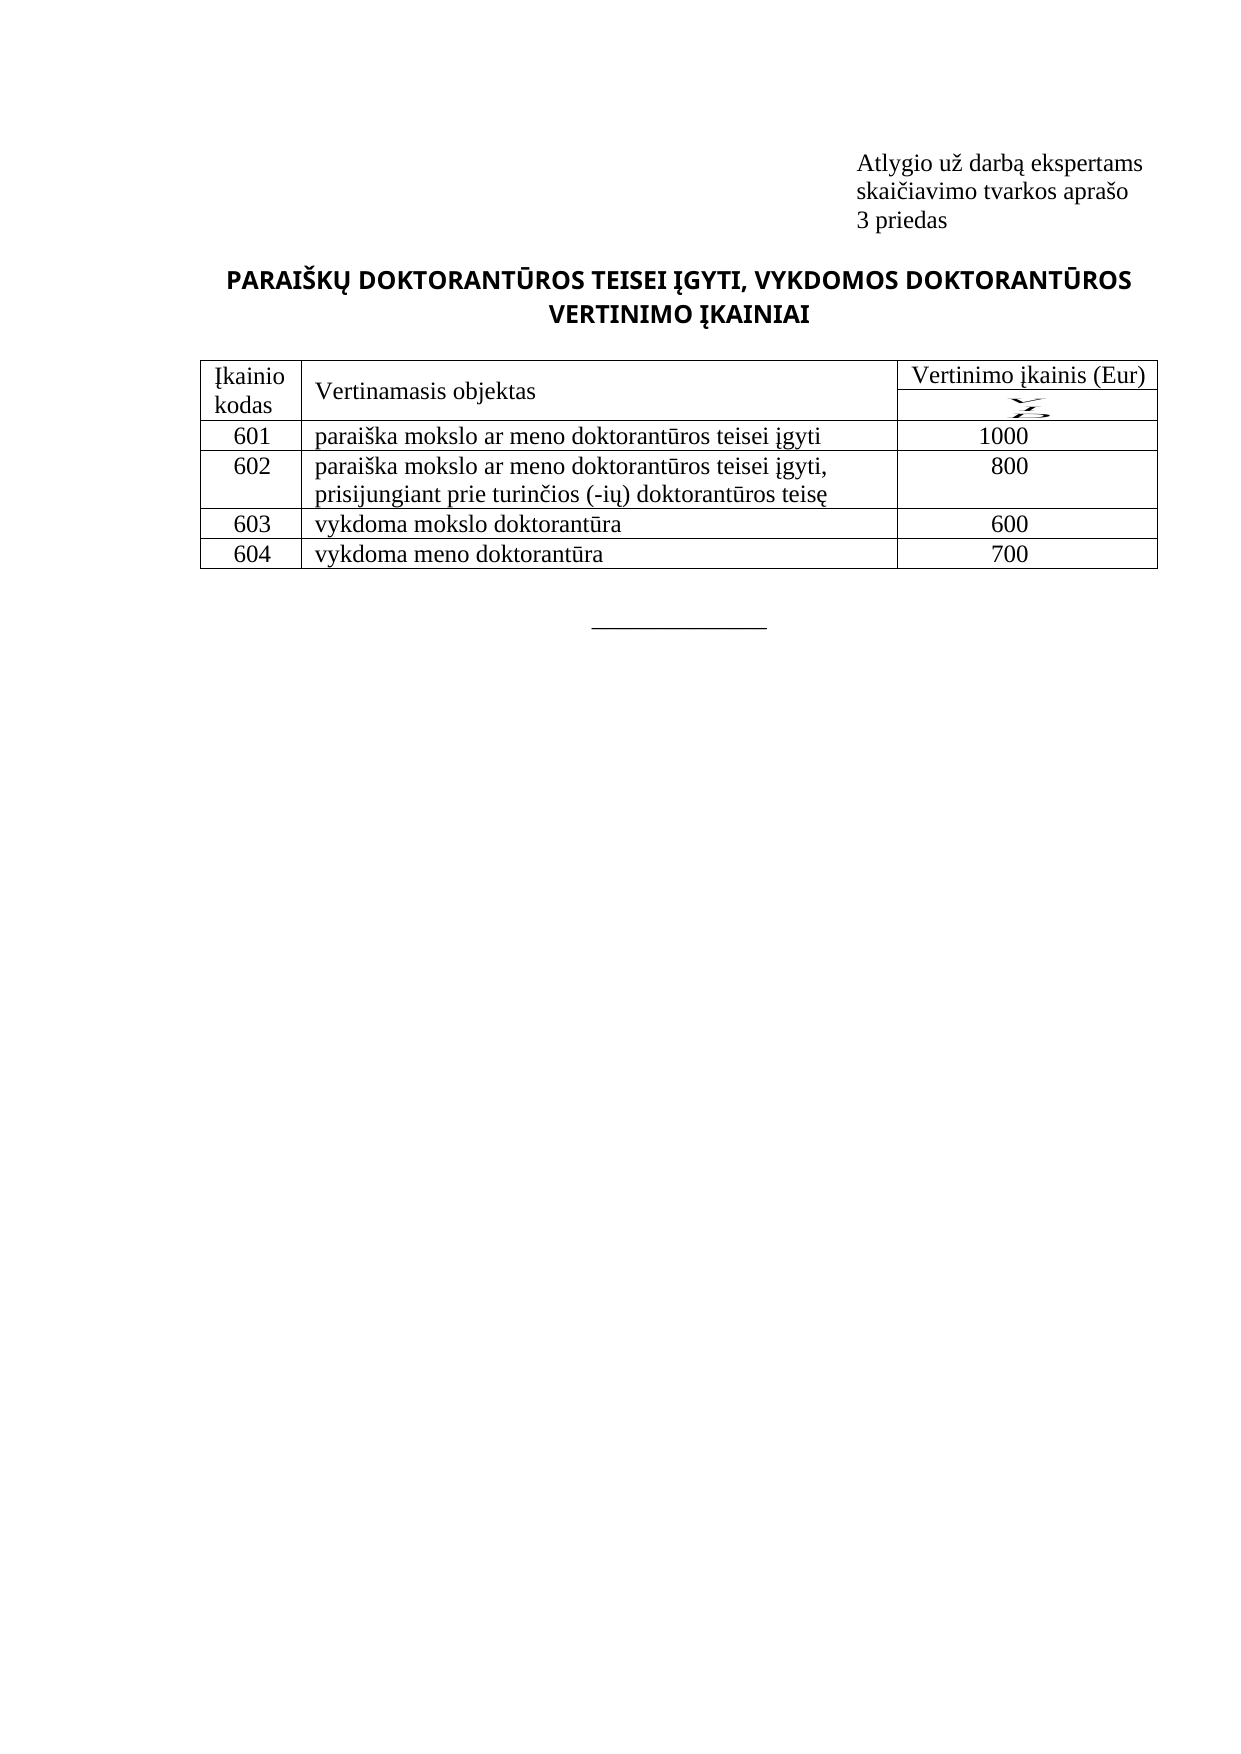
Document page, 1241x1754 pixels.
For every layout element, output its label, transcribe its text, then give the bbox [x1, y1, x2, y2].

table_cell 601 [201, 421, 301, 450]
table_cell 700 [898, 539, 1157, 568]
table_cell paraiška mokslo ar meno doktorantūros teisei įgyti [302, 421, 897, 450]
table_cell 1000 [898, 421, 1157, 450]
table_cell [898, 390, 1157, 420]
table_cell 603 [201, 509, 301, 538]
text 3 priedas [177, 205, 1181, 234]
table_cell vykdoma mokslo doktorantūra [302, 509, 897, 538]
table_cell vykdoma meno doktorantūra [302, 539, 897, 568]
table_header Įkainio kodas [201, 361, 301, 420]
table_header Vertinimo įkainis (Eur) [898, 361, 1157, 389]
table_cell 604 [201, 539, 301, 568]
table_cell paraiška mokslo ar meno doktorantūros teisei įgyti, prisijungiant prie turinčios (-ių) doktorantūros teisę [302, 451, 897, 508]
text PARAIŠKŲ DOKTORANTŪROS TEISei ĮGyti, VYKDOMOS DOKTORANTŪROS VERTINIMO įkainiai [177, 263, 1181, 331]
table_cell 602 [201, 451, 301, 508]
table_cell 800 [898, 451, 1157, 508]
text Atlygio už darbą ekspertams [177, 148, 1181, 176]
table_cell 600 [898, 509, 1157, 538]
text skaičiavimo tvarkos aprašo [177, 176, 1181, 205]
table_header Vertinamasis objektas [302, 361, 897, 420]
text ______________ [177, 603, 1181, 632]
